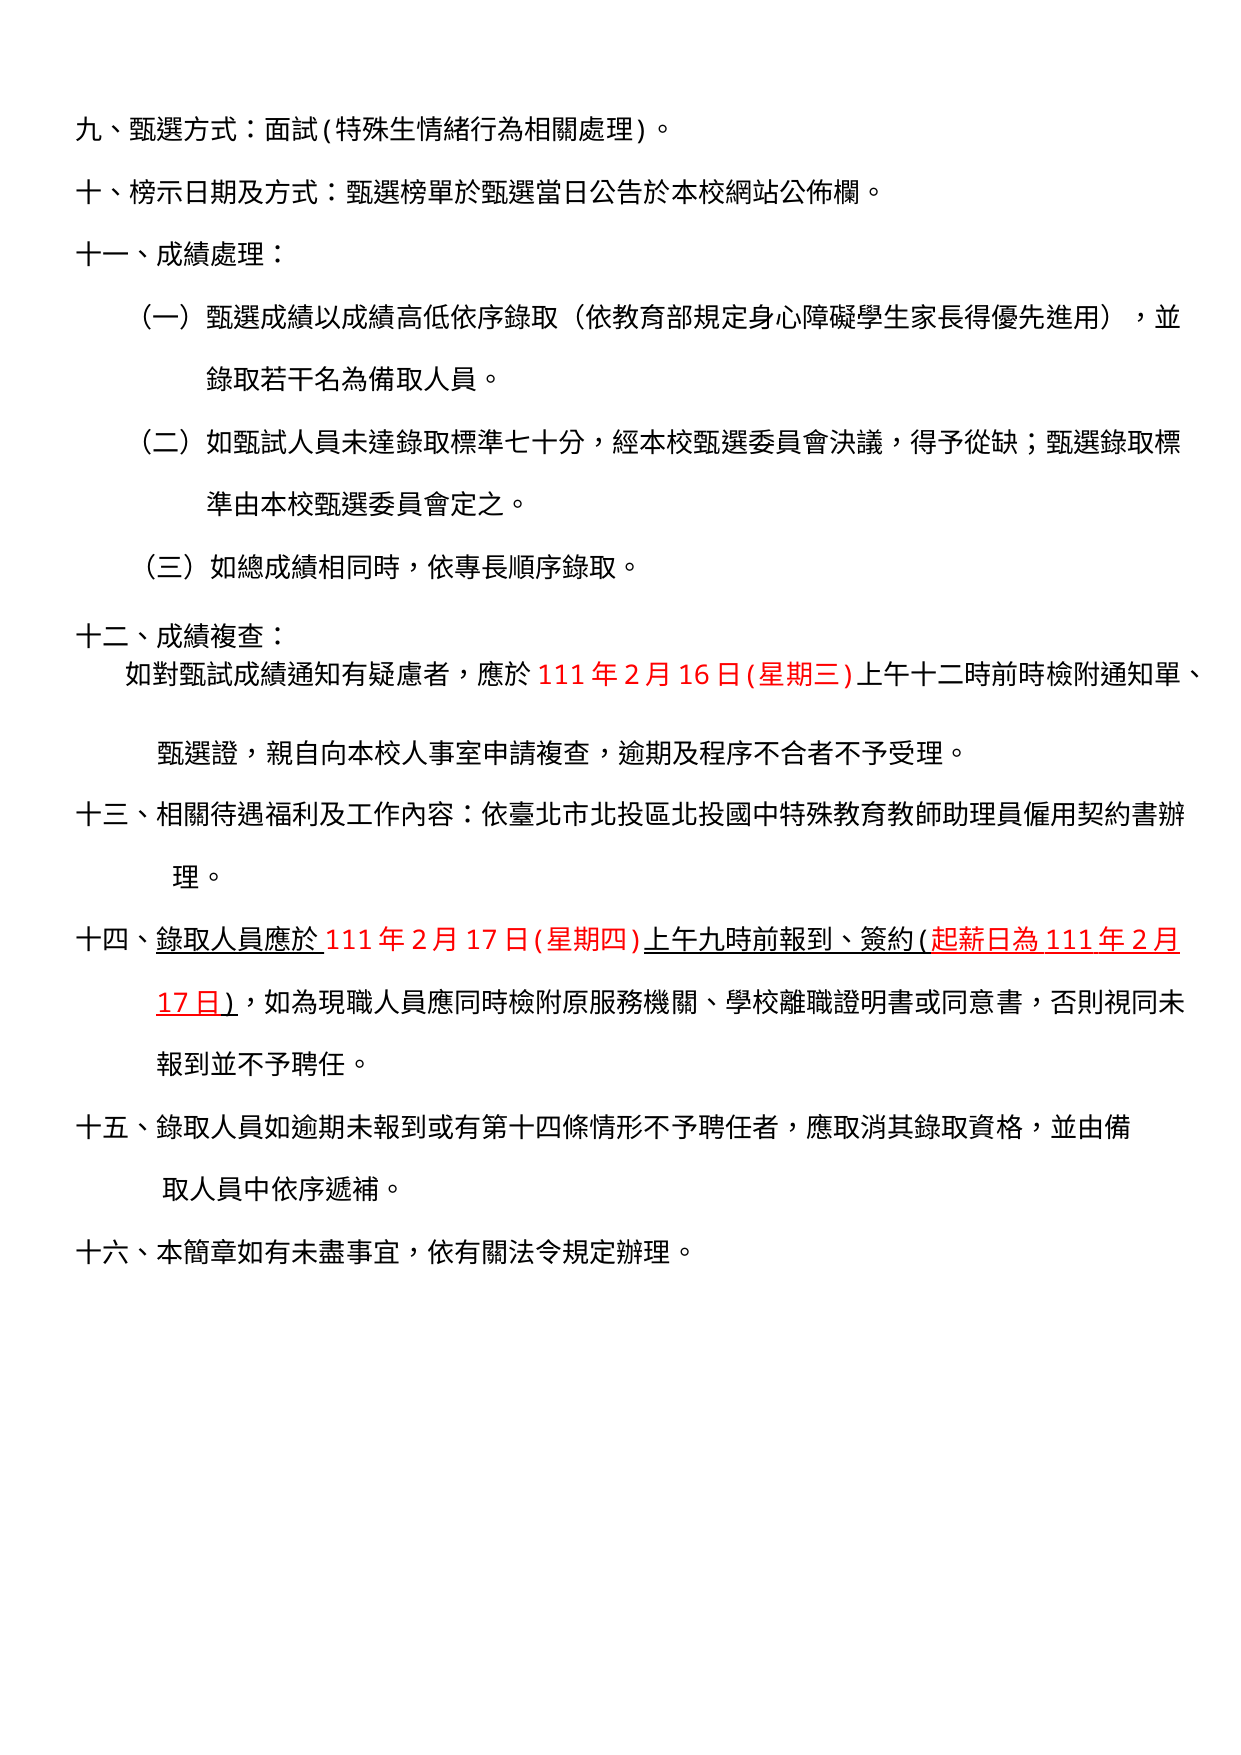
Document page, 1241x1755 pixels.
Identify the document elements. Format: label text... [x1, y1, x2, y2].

text 如對甄試成績通知有疑慮者，應於111年2月16日(星期三)上午十二時前時檢附通知單、 [125, 653, 1187, 732]
text 甄選證，親自向本校人事室申請複查，逾期及程序不合者不予受理。 [125, 732, 1187, 771]
text 十二、成績複查： [75, 620, 1187, 653]
text 十四、錄取人員應於111年2月17日(星期四)上午九時前報到、簽約(起薪日為111年2月17日)，如為現職人員應同時檢附原服務機關、學校離職證明書或同意書，否則視同未報到並不予聘任。 [75, 896, 1187, 1083]
text （二）如甄試人員未達錄取標準七十分，經本校甄選委員會決議，得予從缺；甄選錄取標準由本校甄選委員會定之。 [125, 399, 1187, 524]
text 理。 [75, 833, 1187, 896]
text （三）如總成績相同時，依專長順序錄取。 [75, 524, 1187, 586]
text 十、榜示日期及方式：甄選榜單於甄選當日公告於本校網站公佈欄。 [75, 149, 1187, 211]
text 九、甄選方式：面試(特殊生情緒行為相關處理)。 [75, 86, 1187, 149]
text （一）甄選成績以成績高低依序錄取（依教育部規定身心障礙學生家長得優先進用），並錄取若干名為備取人員。 [125, 274, 1187, 399]
text 十五、錄取人員如逾期未報到或有第十四條情形不予聘任者，應取消其錄取資格，並由備 [75, 1083, 1187, 1146]
text 十三、相關待遇福利及工作內容：依臺北市北投區北投國中特殊教育教師助理員僱用契約書辦 [75, 771, 1187, 833]
text 取人員中依序遞補。 [162, 1146, 1187, 1208]
text 十一、成績處理： [75, 211, 1187, 274]
text 十六、本簡章如有未盡事宜，依有關法令規定辦理。 [75, 1208, 1187, 1271]
